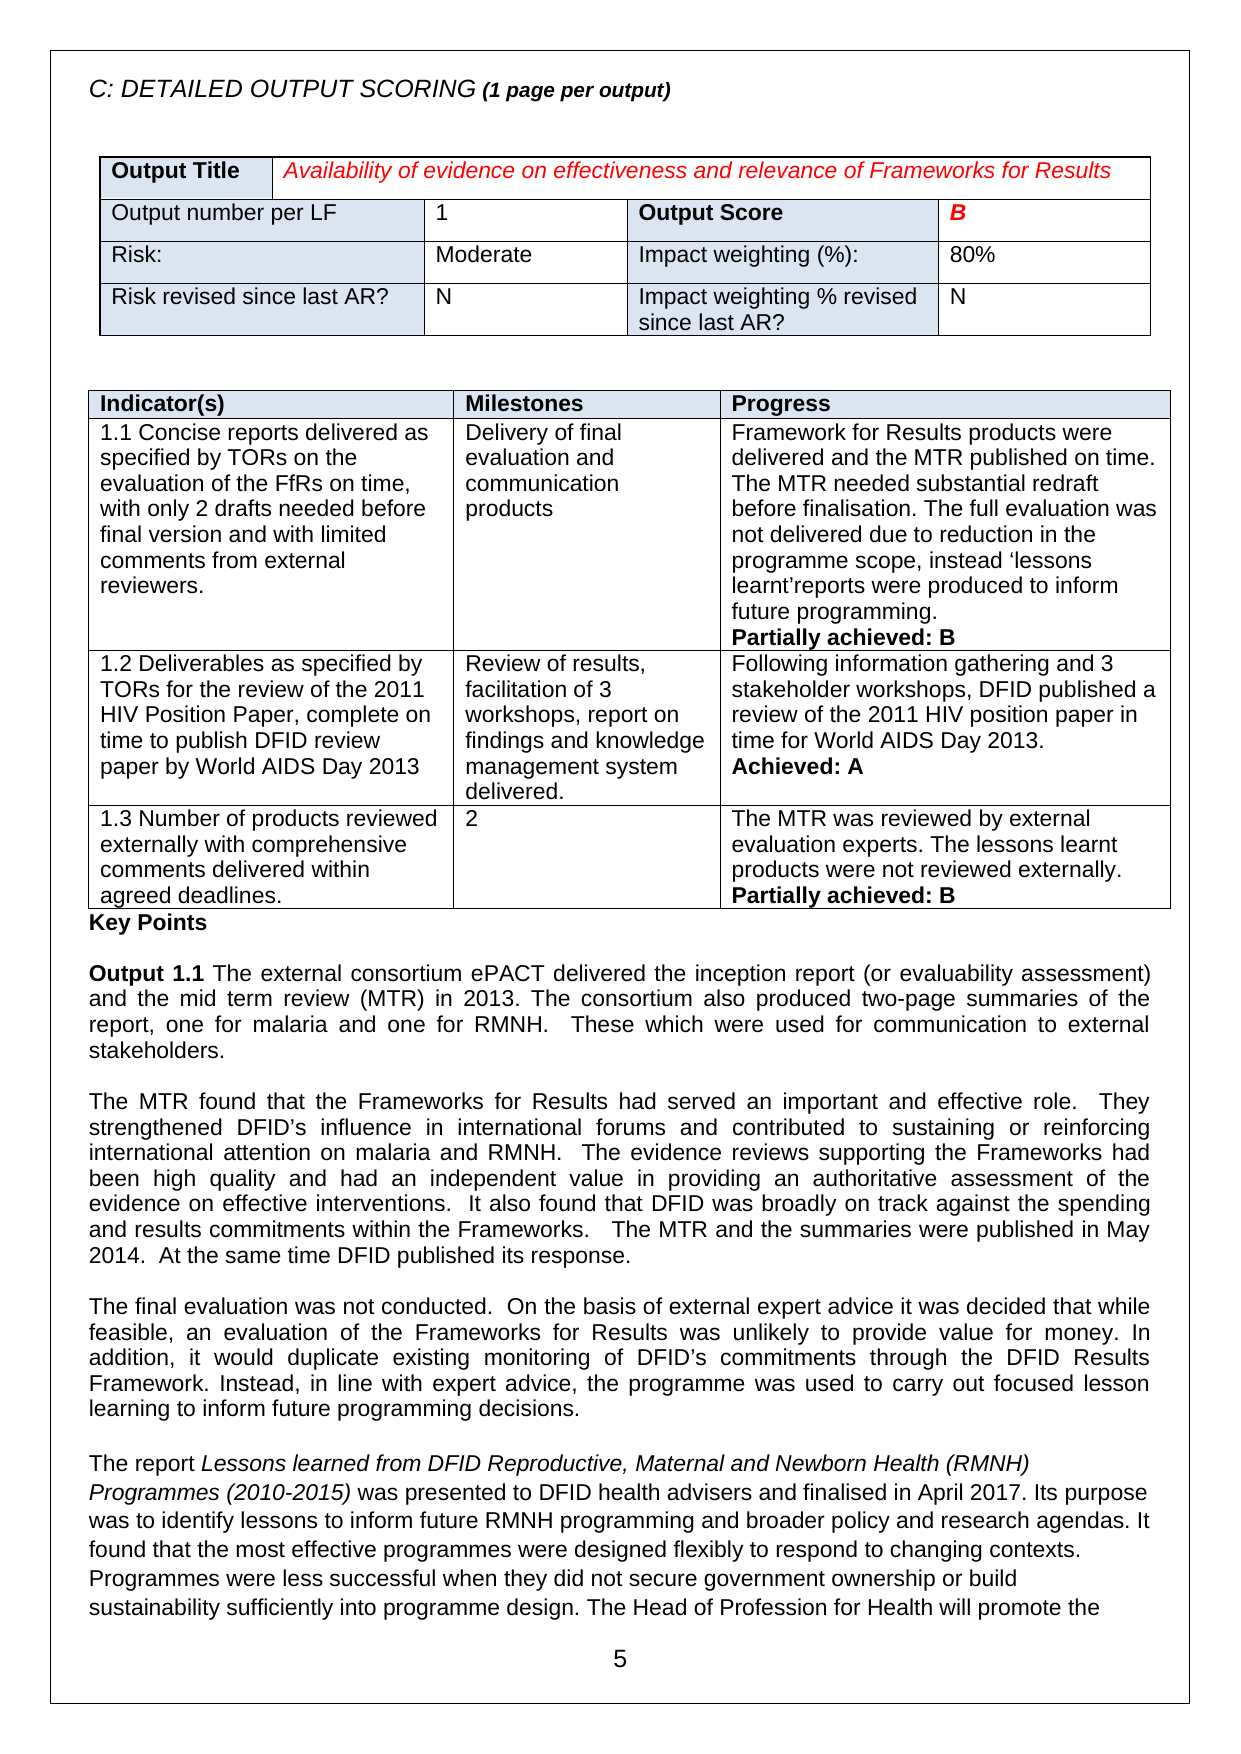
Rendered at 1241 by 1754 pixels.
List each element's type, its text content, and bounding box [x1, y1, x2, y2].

text Key Points [89, 909, 1152, 935]
text C: DETAILED OUTPUT SCORING (1 page per output) [89, 75, 1152, 103]
table_cell 1.1 Concise reports delivered as specified by TORs on the evaluation of the FfRs on time, with only 2 drafts needed before final version and with limited comments from external reviewers. [89, 419, 453, 650]
table_cell Risk: [101, 242, 424, 283]
table_cell Output number per LF [101, 200, 424, 241]
table_header Indicator(s) [89, 391, 453, 418]
table_cell 1.3 Number of products reviewed externally with comprehensive comments delivered within agreed deadlines. [89, 806, 453, 908]
table_header Availability of evidence on effectiveness and relevance of Frameworks for Results [273, 158, 1150, 198]
table_cell Framework for Results products were delivered and the MTR published on time. The MTR needed substantial redraft before finalisation. The full evaluation was not delivered due to reduction in the programme scope, instead ‘lessons learnt’reports were produced to inform future programming. Partially achieved: B [721, 419, 1170, 650]
table_cell 2 [454, 806, 720, 908]
table_cell 80% [939, 242, 1150, 283]
table_header Progress [721, 391, 1170, 418]
table_cell Output Score [628, 200, 938, 241]
text The MTR found that the Frameworks for Results had served an important and effective role. They strengthened DFID’s influence in international forums and contributed to sustaining or reinforcing international attention on malaria and RMNH. The evidence reviews supporting the Frameworks had been high quality and had an independent value in providing an authoritative assessment of the evidence on effective interventions. It also found that DFID was broadly on track against the spending and results commitments within the Frameworks. The MTR and the summaries were published in May 2014. At the same time DFID published its response. [89, 1089, 1152, 1268]
table_header Milestones [454, 391, 720, 418]
table_cell Review of results, facilitation of 3 workshops, report on findings and knowledge management system delivered. [454, 651, 720, 805]
table_cell Impact weighting (%): [628, 242, 938, 283]
table_cell Delivery of final evaluation and communication products [454, 419, 720, 650]
table_cell B [939, 200, 1150, 241]
table_cell N [939, 284, 1150, 335]
text The report Lessons learned from DFID Reproductive, Maternal and Newborn Health (RMNH) Programmes (2010-2015) was presented to DFID health advisers and finalised in April 2017. Its purpose was to identify lessons to inform future RMNH programming and broader policy and research agendas. It found that the most effective programmes were designed flexibly to respond to changing contexts. Programmes were less successful when they did not secure government ownership or build sustainability sufficiently into programme design. The Head of Profession for Health will promote the [89, 1447, 1152, 1620]
text Output 1.1 The external consortium ePACT delivered the inception report (or evaluability assessment) and the mid term review (MTR) in 2013. The consortium also produced two-page summaries of the report, one for malaria and one for RMNH. These which were used for communication to external stakeholders. [89, 961, 1152, 1063]
table_cell Following information gathering and 3 stakeholder workshops, DFID published a review of the 2011 HIV position paper in time for World AIDS Day 2013. Achieved: A [721, 651, 1170, 805]
table_cell 1.2 Deliverables as specified by TORs for the review of the 2011 HIV Position Paper, complete on time to publish DFID review paper by World AIDS Day 2013 [89, 651, 453, 805]
table_cell Impact weighting % revised since last AR? [628, 284, 938, 335]
table_header Output Title [101, 158, 272, 198]
table_cell The MTR was reviewed by external evaluation experts. The lessons learnt products were not reviewed externally. Partially achieved: B [721, 806, 1170, 908]
table_cell Moderate [425, 242, 627, 283]
table_cell Risk revised since last AR? [101, 284, 424, 335]
table_cell N [425, 284, 627, 335]
table_cell 1 [425, 200, 627, 241]
text The final evaluation was not conducted. On the basis of external expert advice it was decided that while feasible, an evaluation of the Frameworks for Results was unlikely to provide value for money. In addition, it would duplicate existing monitoring of DFID’s commitments through the DFID Results Framework. Instead, in line with expert advice, the programme was used to carry out focused lesson learning to inform future programming decisions. [89, 1294, 1152, 1422]
